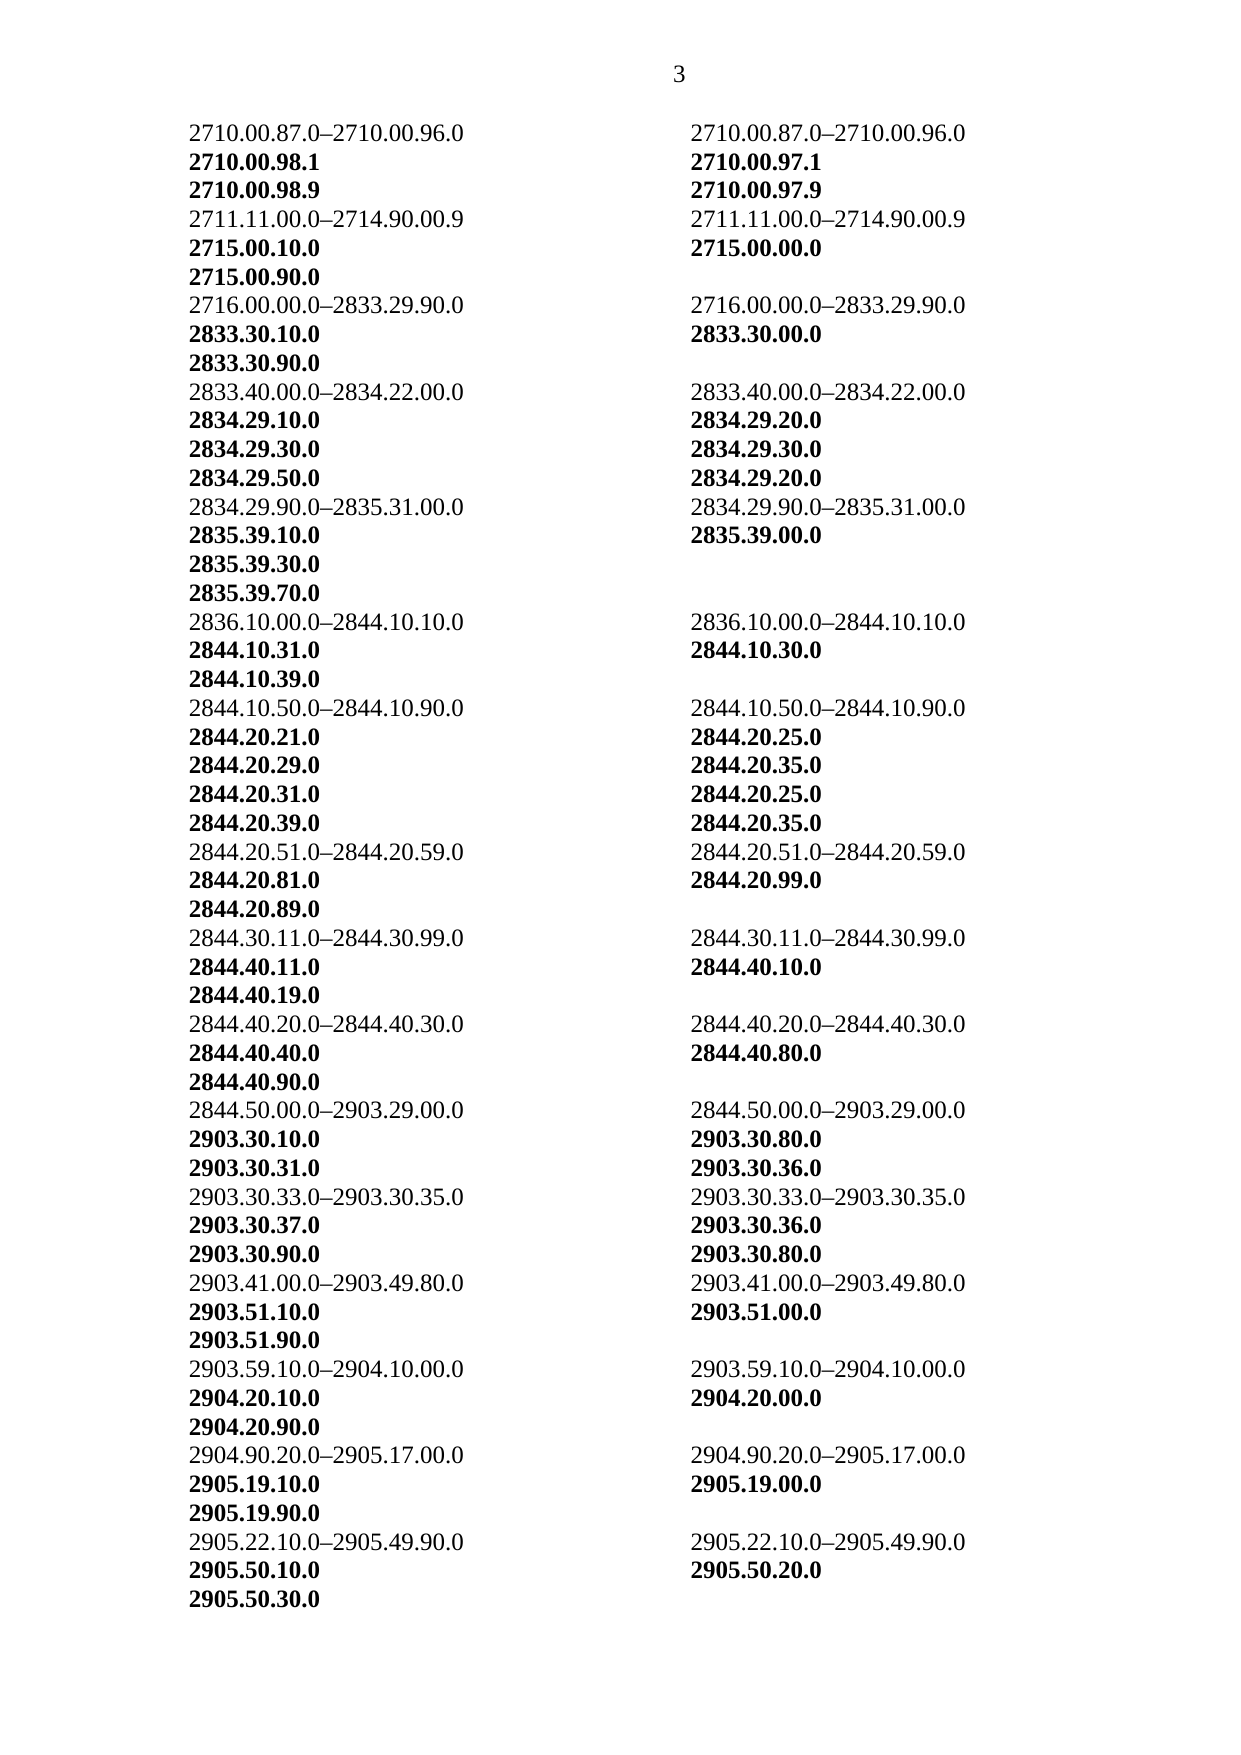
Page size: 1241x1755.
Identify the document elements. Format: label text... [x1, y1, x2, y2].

table_cell 2844.30.11.0–2844.30.99.0 [679, 923, 1181, 952]
table_cell 2834.29.20.0 [679, 406, 1181, 434]
table_cell 2904.20.10.0 [177, 1383, 679, 1412]
table_cell 2844.40.20.0–2844.40.30.0 [679, 1009, 1181, 1038]
table_cell 2903.51.00.0 [679, 1297, 1181, 1326]
table_cell 2903.51.10.0 [177, 1297, 679, 1326]
table_cell 2903.51.90.0 [177, 1326, 679, 1354]
table_cell 2715.00.00.0 [679, 233, 1181, 262]
table_cell 2844.40.10.0 [679, 952, 1181, 981]
table_cell 2903.30.31.0 [177, 1153, 679, 1182]
table_cell 2834.29.30.0 [177, 434, 679, 463]
table_cell [679, 1498, 1181, 1527]
table_cell 2844.20.31.0 [177, 779, 679, 808]
table_cell 2834.29.10.0 [177, 406, 679, 434]
table_cell 2833.30.90.0 [177, 348, 679, 377]
table_cell [679, 981, 1181, 1009]
table_cell 2844.20.39.0 [177, 808, 679, 837]
table_cell 2904.90.20.0–2905.17.00.0 [177, 1441, 679, 1469]
table_cell 2844.10.30.0 [679, 636, 1181, 664]
table_cell 2844.10.50.0–2844.10.90.0 [679, 693, 1181, 722]
table_cell 2844.20.51.0–2844.20.59.0 [177, 837, 679, 866]
table_cell 2833.40.00.0–2834.22.00.0 [679, 377, 1181, 406]
table_cell 2711.11.00.0–2714.90.00.9 [177, 204, 679, 233]
table_cell 2903.41.00.0–2903.49.80.0 [679, 1268, 1181, 1297]
table_cell 2844.20.35.0 [679, 808, 1181, 837]
table_cell 2904.20.90.0 [177, 1412, 679, 1441]
table_cell [679, 664, 1181, 693]
table_cell 2903.59.10.0–2904.10.00.0 [177, 1354, 679, 1383]
table_cell 2844.30.11.0–2844.30.99.0 [177, 923, 679, 952]
table_cell 2905.22.10.0–2905.49.90.0 [679, 1527, 1181, 1556]
table_cell [679, 1412, 1181, 1441]
table_cell 2715.00.10.0 [177, 233, 679, 262]
table_cell 2834.29.50.0 [177, 463, 679, 492]
table_cell 2844.20.25.0 [679, 779, 1181, 808]
table_cell 2903.59.10.0–2904.10.00.0 [679, 1354, 1181, 1383]
table_cell 2835.39.10.0 [177, 521, 679, 549]
table_cell 2903.30.80.0 [679, 1124, 1181, 1153]
table_cell 2844.40.11.0 [177, 952, 679, 981]
table_cell 2710.00.87.0–2710.00.96.0 [679, 118, 1181, 147]
table_cell 2844.20.81.0 [177, 866, 679, 894]
table_cell 2716.00.00.0–2833.29.90.0 [679, 291, 1181, 319]
table_cell 2835.39.00.0 [679, 521, 1181, 549]
table_cell 2903.30.33.0–2903.30.35.0 [177, 1182, 679, 1211]
table_cell [679, 348, 1181, 377]
table_cell 2903.30.36.0 [679, 1153, 1181, 1182]
table_cell 2844.20.99.0 [679, 866, 1181, 894]
table_cell 2903.30.80.0 [679, 1239, 1181, 1268]
table_cell 2844.20.25.0 [679, 722, 1181, 751]
table_cell 2710.00.87.0–2710.00.96.0 [177, 118, 679, 147]
table_cell 2905.50.10.0 [177, 1556, 679, 1584]
table_cell 2903.30.37.0 [177, 1211, 679, 1239]
table_cell [679, 1584, 1181, 1613]
table_cell 2904.90.20.0–2905.17.00.0 [679, 1441, 1181, 1469]
table_cell 2710.00.97.9 [679, 176, 1181, 204]
table_cell 2903.30.10.0 [177, 1124, 679, 1153]
table_cell 2716.00.00.0–2833.29.90.0 [177, 291, 679, 319]
table_cell 2710.00.98.9 [177, 176, 679, 204]
table_cell 2844.40.19.0 [177, 981, 679, 1009]
table_cell 2844.50.00.0–2903.29.00.0 [177, 1096, 679, 1124]
table_cell 2844.50.00.0–2903.29.00.0 [679, 1096, 1181, 1124]
table_cell 2833.30.00.0 [679, 319, 1181, 348]
table_cell 2844.20.29.0 [177, 751, 679, 779]
table_cell 2905.22.10.0–2905.49.90.0 [177, 1527, 679, 1556]
table_cell 2903.41.00.0–2903.49.80.0 [177, 1268, 679, 1297]
table_cell [679, 549, 1181, 578]
table_cell 2844.20.51.0–2844.20.59.0 [679, 837, 1181, 866]
table_cell 2834.29.90.0–2835.31.00.0 [679, 492, 1181, 521]
table_cell 2903.30.90.0 [177, 1239, 679, 1268]
table_cell 2844.10.31.0 [177, 636, 679, 664]
table_cell 2715.00.90.0 [177, 262, 679, 291]
table_cell 2844.40.40.0 [177, 1038, 679, 1067]
table_cell 2710.00.97.1 [679, 147, 1181, 176]
table_cell 2905.19.00.0 [679, 1469, 1181, 1498]
table_cell 2834.29.90.0–2835.31.00.0 [177, 492, 679, 521]
table_cell 2835.39.70.0 [177, 578, 679, 607]
table_cell [679, 578, 1181, 607]
table_cell 2905.19.10.0 [177, 1469, 679, 1498]
table_cell 2844.40.20.0–2844.40.30.0 [177, 1009, 679, 1038]
table_cell 2903.30.36.0 [679, 1211, 1181, 1239]
table_cell [679, 1067, 1181, 1096]
table_cell 2844.20.21.0 [177, 722, 679, 751]
table_cell 2711.11.00.0–2714.90.00.9 [679, 204, 1181, 233]
table_cell 2844.10.39.0 [177, 664, 679, 693]
table_cell [679, 894, 1181, 923]
table_cell 2903.30.33.0–2903.30.35.0 [679, 1182, 1181, 1211]
table_cell 2905.50.30.0 [177, 1584, 679, 1613]
table_cell 2836.10.00.0–2844.10.10.0 [679, 607, 1181, 636]
table_cell 2836.10.00.0–2844.10.10.0 [177, 607, 679, 636]
table_cell 2844.40.90.0 [177, 1067, 679, 1096]
table_cell 2834.29.30.0 [679, 434, 1181, 463]
table_cell 2844.20.89.0 [177, 894, 679, 923]
table_cell [679, 262, 1181, 291]
table_cell 2835.39.30.0 [177, 549, 679, 578]
table_cell [679, 1326, 1181, 1354]
table_cell 2710.00.98.1 [177, 147, 679, 176]
table_cell 2905.19.90.0 [177, 1498, 679, 1527]
table_cell 2833.30.10.0 [177, 319, 679, 348]
table_cell 2844.40.80.0 [679, 1038, 1181, 1067]
table_cell 2833.40.00.0–2834.22.00.0 [177, 377, 679, 406]
table_cell 2844.10.50.0–2844.10.90.0 [177, 693, 679, 722]
table_cell 2834.29.20.0 [679, 463, 1181, 492]
table_cell 2844.20.35.0 [679, 751, 1181, 779]
table_cell 2904.20.00.0 [679, 1383, 1181, 1412]
table_cell 2905.50.20.0 [679, 1556, 1181, 1584]
